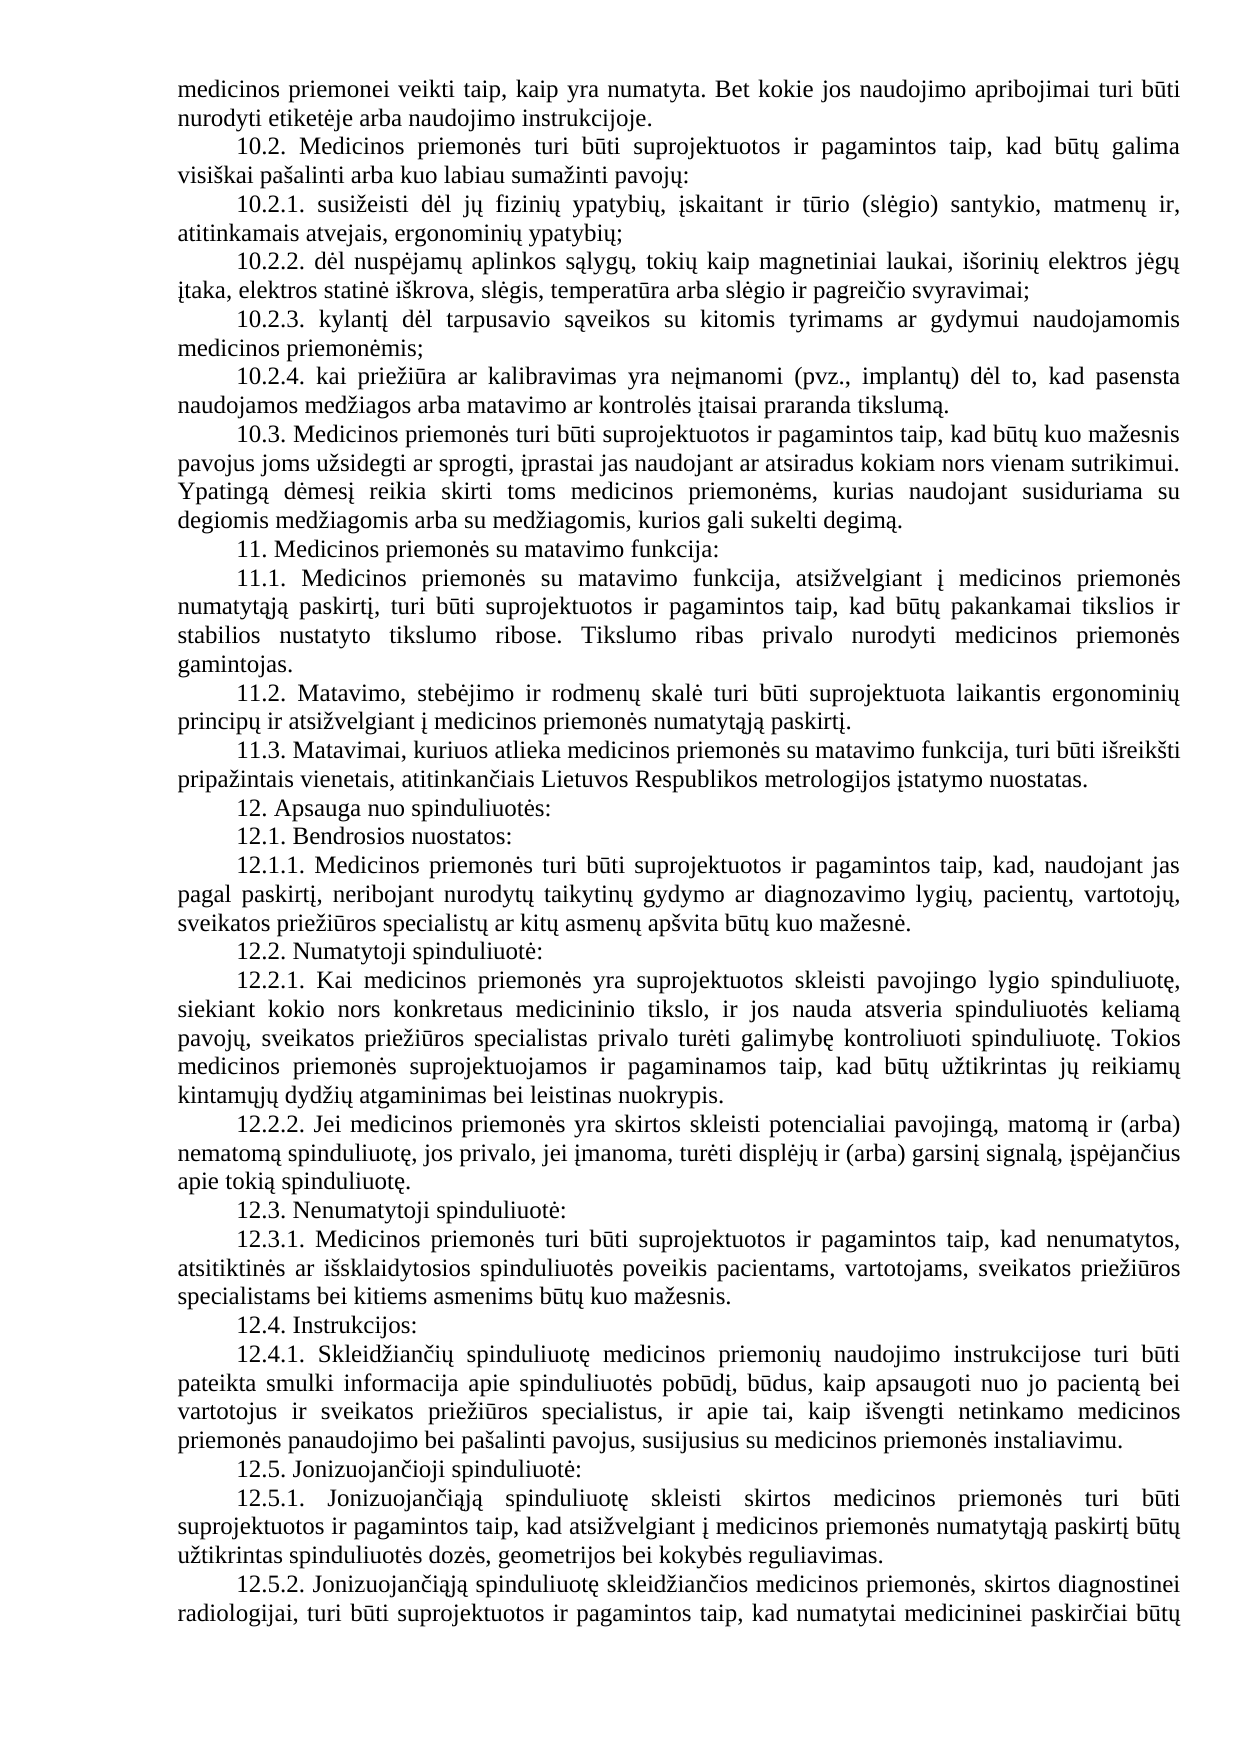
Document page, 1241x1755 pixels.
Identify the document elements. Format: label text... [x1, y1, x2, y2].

text 10.2.1. susižeisti dėl jų fizinių ypatybių, įskaitant ir tūrio (slėgio) santykio, matmenų ir, atitinkamais atvejais, ergonominių ypatybių; [177, 189, 1181, 246]
text 12.3. Nenumatytoji spinduliuotė: [177, 1195, 1181, 1224]
text 10.3. Medicinos priemonės turi būti suprojektuotos ir pagamintos taip, kad būtų kuo mažesnis pavojus joms užsidegti ar sprogti, įprastai jas naudojant ar atsiradus kokiam nors vienam sutrikimui. Ypatingą dėmesį reikia skirti toms medicinos priemonėms, kurias naudojant susiduriama su degiomis medžiagomis arba su medžiagomis, kurios gali sukelti degimą. [177, 419, 1181, 534]
text 12.1.1. Medicinos priemonės turi būti suprojektuotos ir pagamintos taip, kad, naudojant jas pagal paskirtį, neribojant nurodytų taikytinų gydymo ar diagnozavimo lygių, pacientų, vartotojų, sveikatos priežiūros specialistų ar kitų asmenų apšvita būtų kuo mažesnė. [177, 850, 1181, 936]
text 12.4.1. Skleidžiančių spinduliuotę medicinos priemonių naudojimo instrukcijose turi būti pateikta smulki informacija apie spinduliuotės pobūdį, būdus, kaip apsaugoti nuo jo pacientą bei vartotojus ir sveikatos priežiūros specialistus, ir apie tai, kaip išvengti netinkamo medicinos priemonės panaudojimo bei pašalinti pavojus, susijusius su medicinos priemonės instaliavimu. [177, 1339, 1181, 1454]
text 11.3. Matavimai, kuriuos atlieka medicinos priemonės su matavimo funkcija, turi būti išreikšti pripažintais vienetais, atitinkančiais Lietuvos Respublikos metrologijos įstatymo nuostatas. [177, 735, 1181, 793]
text 12.5. Jonizuojančioji spinduliuotė: [177, 1454, 1181, 1483]
text medicinos priemonei veikti taip, kaip yra numatyta. Bet kokie jos naudojimo apribojimai turi būti nurodyti etiketėje arba naudojimo instrukcijoje. [177, 74, 1181, 131]
text 12. Apsauga nuo spinduliuotės: [177, 793, 1181, 821]
text 10.2. Medicinos priemonės turi būti suprojektuotos ir pagamintos taip, kad būtų galima visiškai pašalinti arba kuo labiau sumažinti pavojų: [177, 131, 1181, 189]
text 11.2. Matavimo, stebėjimo ir rodmenų skalė turi būti suprojektuota laikantis ergonominių principų ir atsižvelgiant į medicinos priemonės numatytąją paskirtį. [177, 678, 1181, 735]
text 10.2.4. kai priežiūra ar kalibravimas yra neįmanomi (pvz., implantų) dėl to, kad pasensta naudojamos medžiagos arba matavimo ar kontrolės įtaisai praranda tikslumą. [177, 361, 1181, 419]
text 10.2.2. dėl nuspėjamų aplinkos sąlygų, tokių kaip magnetiniai laukai, išorinių elektros jėgų įtaka, elektros statinė iškrova, slėgis, temperatūra arba slėgio ir pagreičio svyravimai; [177, 246, 1181, 304]
text 12.2. Numatytoji spinduliuotė: [177, 936, 1181, 965]
text 12.2.2. Jei medicinos priemonės yra skirtos skleisti potencialiai pavojingą, matomą ir (arba) nematomą spinduliuotę, jos privalo, jei įmanoma, turėti displėjų ir (arba) garsinį signalą, įspėjančius apie tokią spinduliuotę. [177, 1109, 1181, 1195]
text 12.4. Instrukcijos: [177, 1310, 1181, 1339]
text 11.1. Medicinos priemonės su matavimo funkcija, atsižvelgiant į medicinos priemonės numatytąją paskirtį, turi būti suprojektuotos ir pagamintos taip, kad būtų pakankamai tikslios ir stabilios nustatyto tikslumo ribose. Tikslumo ribas privalo nurodyti medicinos priemonės gamintojas. [177, 563, 1181, 678]
text 12.5.1. Jonizuojančiąją spinduliuotę skleisti skirtos medicinos priemonės turi būti suprojektuotos ir pagamintos taip, kad atsižvelgiant į medicinos priemonės numatytąją paskirtį būtų užtikrintas spinduliuotės dozės, geometrijos bei kokybės reguliavimas. [177, 1483, 1181, 1569]
text 10.2.3. kylantį dėl tarpusavio sąveikos su kitomis tyrimams ar gydymui naudojamomis medicinos priemonėmis; [177, 304, 1181, 361]
text 12.3.1. Medicinos priemonės turi būti suprojektuotos ir pagamintos taip, kad nenumatytos, atsitiktinės ar išsklaidytosios spinduliuotės poveikis pacientams, vartotojams, sveikatos priežiūros specialistams bei kitiems asmenims būtų kuo mažesnis. [177, 1224, 1181, 1310]
text 12.2.1. Kai medicinos priemonės yra suprojektuotos skleisti pavojingo lygio spinduliuotę, siekiant kokio nors konkretaus medicininio tikslo, ir jos nauda atsveria spinduliuotės keliamą pavojų, sveikatos priežiūros specialistas privalo turėti galimybę kontroliuoti spinduliuotę. Tokios medicinos priemonės suprojektuojamos ir pagaminamos taip, kad būtų užtikrintas jų reikiamų kintamųjų dydžių atgaminimas bei leistinas nuokrypis. [177, 965, 1181, 1109]
text 11. Medicinos priemonės su matavimo funkcija: [177, 534, 1181, 563]
text 12.5.2. Jonizuojančiąją spinduliuotę skleidžiančios medicinos priemonės, skirtos diagnostinei radiologijai, turi būti suprojektuotos ir pagamintos taip, kad numatytai medicininei paskirčiai būtų [177, 1569, 1181, 1626]
text 12.1. Bendrosios nuostatos: [177, 821, 1181, 850]
